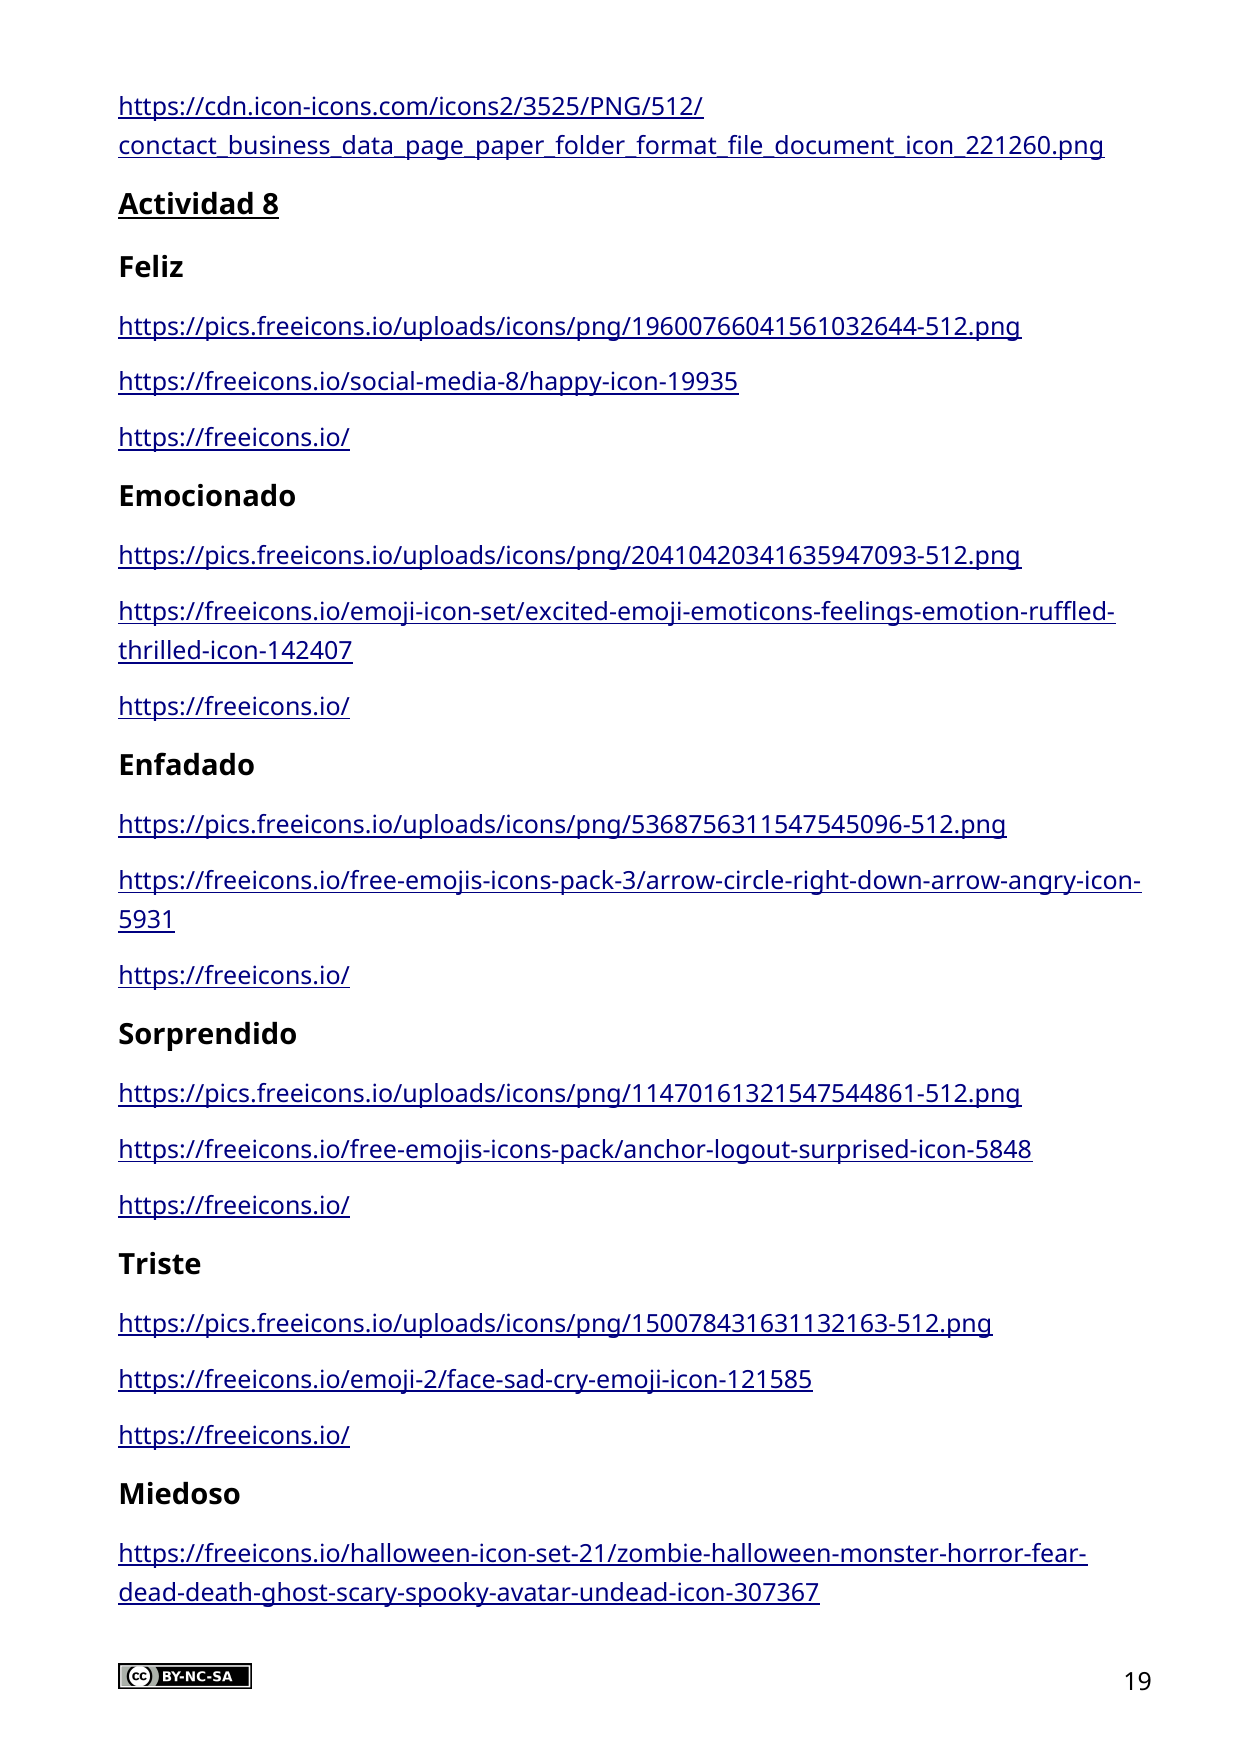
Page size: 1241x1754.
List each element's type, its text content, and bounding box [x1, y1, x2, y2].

text https://pics.freeicons.io/uploads/icons/png/5368756311547545096-512.png [118, 807, 1152, 841]
text https://freeicons.io/ [118, 1417, 1152, 1451]
text Feliz [118, 246, 1152, 286]
text https://freeicons.io/ [118, 689, 1152, 723]
text https://freeicons.io/free-emojis-icons-pack-3/arrow-circle-right-down-arrow-angry-icon-5931 [118, 863, 1152, 936]
text https://pics.freeicons.io/uploads/icons/png/150078431631132163-512.png [118, 1306, 1152, 1340]
picture [118, 1663, 536, 1698]
text https://freeicons.io/social-media-8/happy-icon-19935 [118, 364, 1152, 398]
text https://freeicons.io/halloween-icon-set-21/zombie-halloween-monster-horror-fear-dead-death-ghost-scary-spooky-avatar-undead-icon-307367 [118, 1535, 1152, 1609]
text Triste [118, 1243, 1152, 1283]
text Enfadado [118, 744, 1152, 784]
text https://pics.freeicons.io/uploads/icons/png/19600766041561032644-512.png [118, 308, 1152, 342]
text https://freeicons.io/free-emojis-icons-pack/anchor-logout-surprised-icon-5848 [118, 1132, 1152, 1166]
text https://freeicons.io/ [118, 420, 1152, 454]
text Miedoso [118, 1473, 1152, 1513]
text https://freeicons.io/emoji-icon-set/excited-emoji-emoticons-feelings-emotion-ruffled-thrilled-icon-142407 [118, 594, 1152, 667]
text https://freeicons.io/emoji-2/face-sad-cry-emoji-icon-121585 [118, 1361, 1152, 1396]
text https://freeicons.io/ [118, 1187, 1152, 1222]
text https://cdn.icon-icons.com/icons2/3525/PNG/512/conctact_business_data_page_paper_folder_format_file_document_icon_221260.png [118, 88, 1152, 162]
text https://freeicons.io/ [118, 958, 1152, 992]
text Sorprendido [118, 1013, 1152, 1053]
text https://pics.freeicons.io/uploads/icons/png/11470161321547544861-512.png [118, 1076, 1152, 1110]
text https://pics.freeicons.io/uploads/icons/png/20410420341635947093-512.png [118, 538, 1152, 572]
text Actividad 8 [118, 183, 1152, 223]
text Emocionado [118, 476, 1152, 515]
